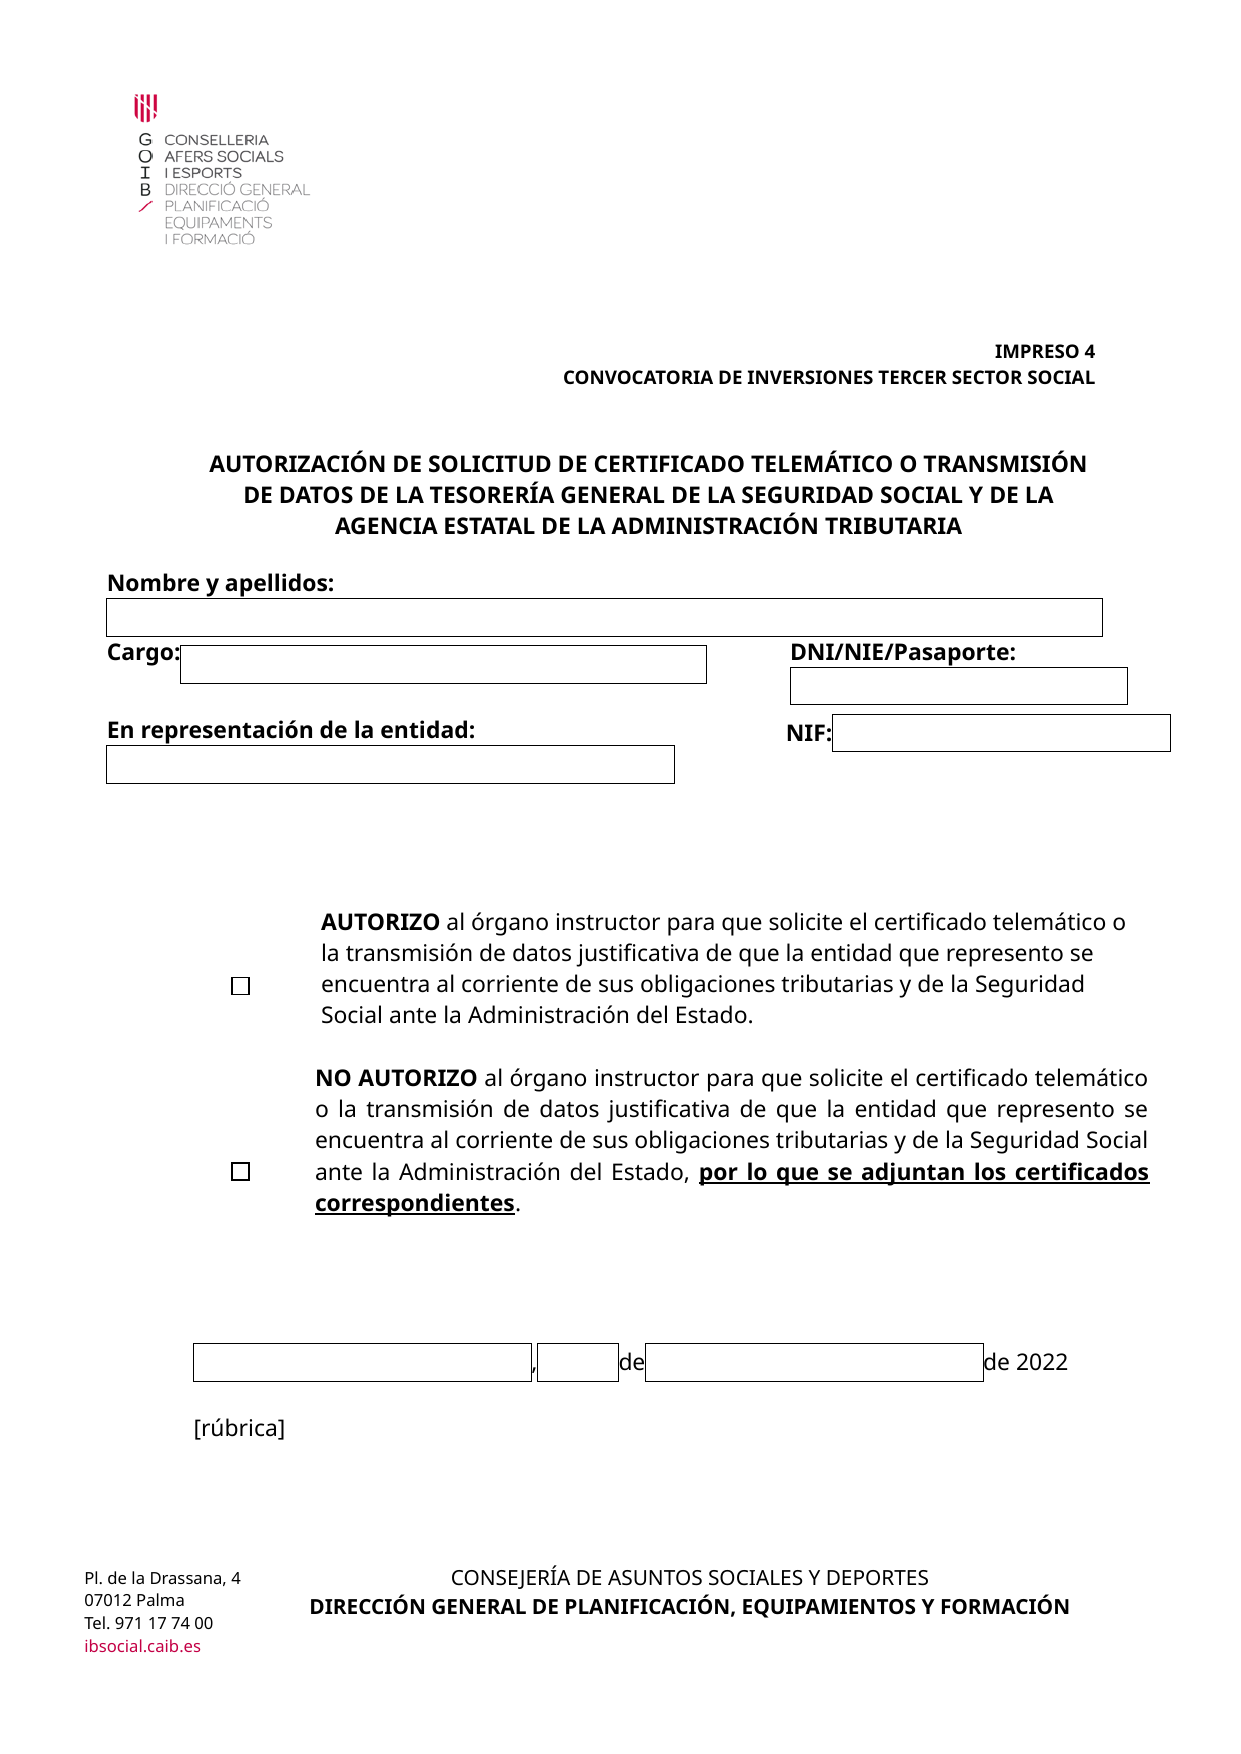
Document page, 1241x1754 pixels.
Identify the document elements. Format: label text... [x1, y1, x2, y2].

table_cell NO AUTORIZO al órgano instructor para que solicite el certificado telemático o la transmisión de datos justificativa de que la entidad que represento se encuentra al corriente de sus obligaciones tributarias y de la Seguridad Social ante la Administración del Estado, por lo que se adjuntan los certificados correspondientes. [304, 1062, 1161, 1249]
table_header Nombre y apellidos: [99, 567, 1213, 636]
table_cell En representación de la entidad: [99, 714, 778, 783]
table_cell [193, 1062, 303, 1249]
table_cell Cargo: [99, 636, 782, 714]
text , [532, 1343, 537, 1381]
subtitle AUTORIZACIÓN DE SOLICITUD DE CERTIFICADO TELEMÁTICO O TRANSMISIÓN DE DATOS DE LA TESORERÍA GENERAL DE LA SEGURIDAD SOCIAL Y DE LA AGENCIA ESTATAL DE LA ADMINISTRACIÓN TRIBUTARIA [193, 448, 1104, 541]
table_header AUTORIZO al órgano instructor para que solicite el certificado telemático o la transmisión de datos justificativa de que la entidad que represento se encuentra al corriente de sus obligaciones tributarias y de la Seguridad Social ante la Administración del Estado. [304, 877, 1161, 1062]
table_cell NIF: [778, 714, 1213, 783]
table_cell DNI/NIE/Pasaporte: [783, 636, 1213, 714]
table_header [193, 877, 303, 1062]
text de 2022 [984, 1343, 1104, 1381]
text de [619, 1343, 645, 1381]
text [rúbrica] [193, 1412, 1104, 1443]
